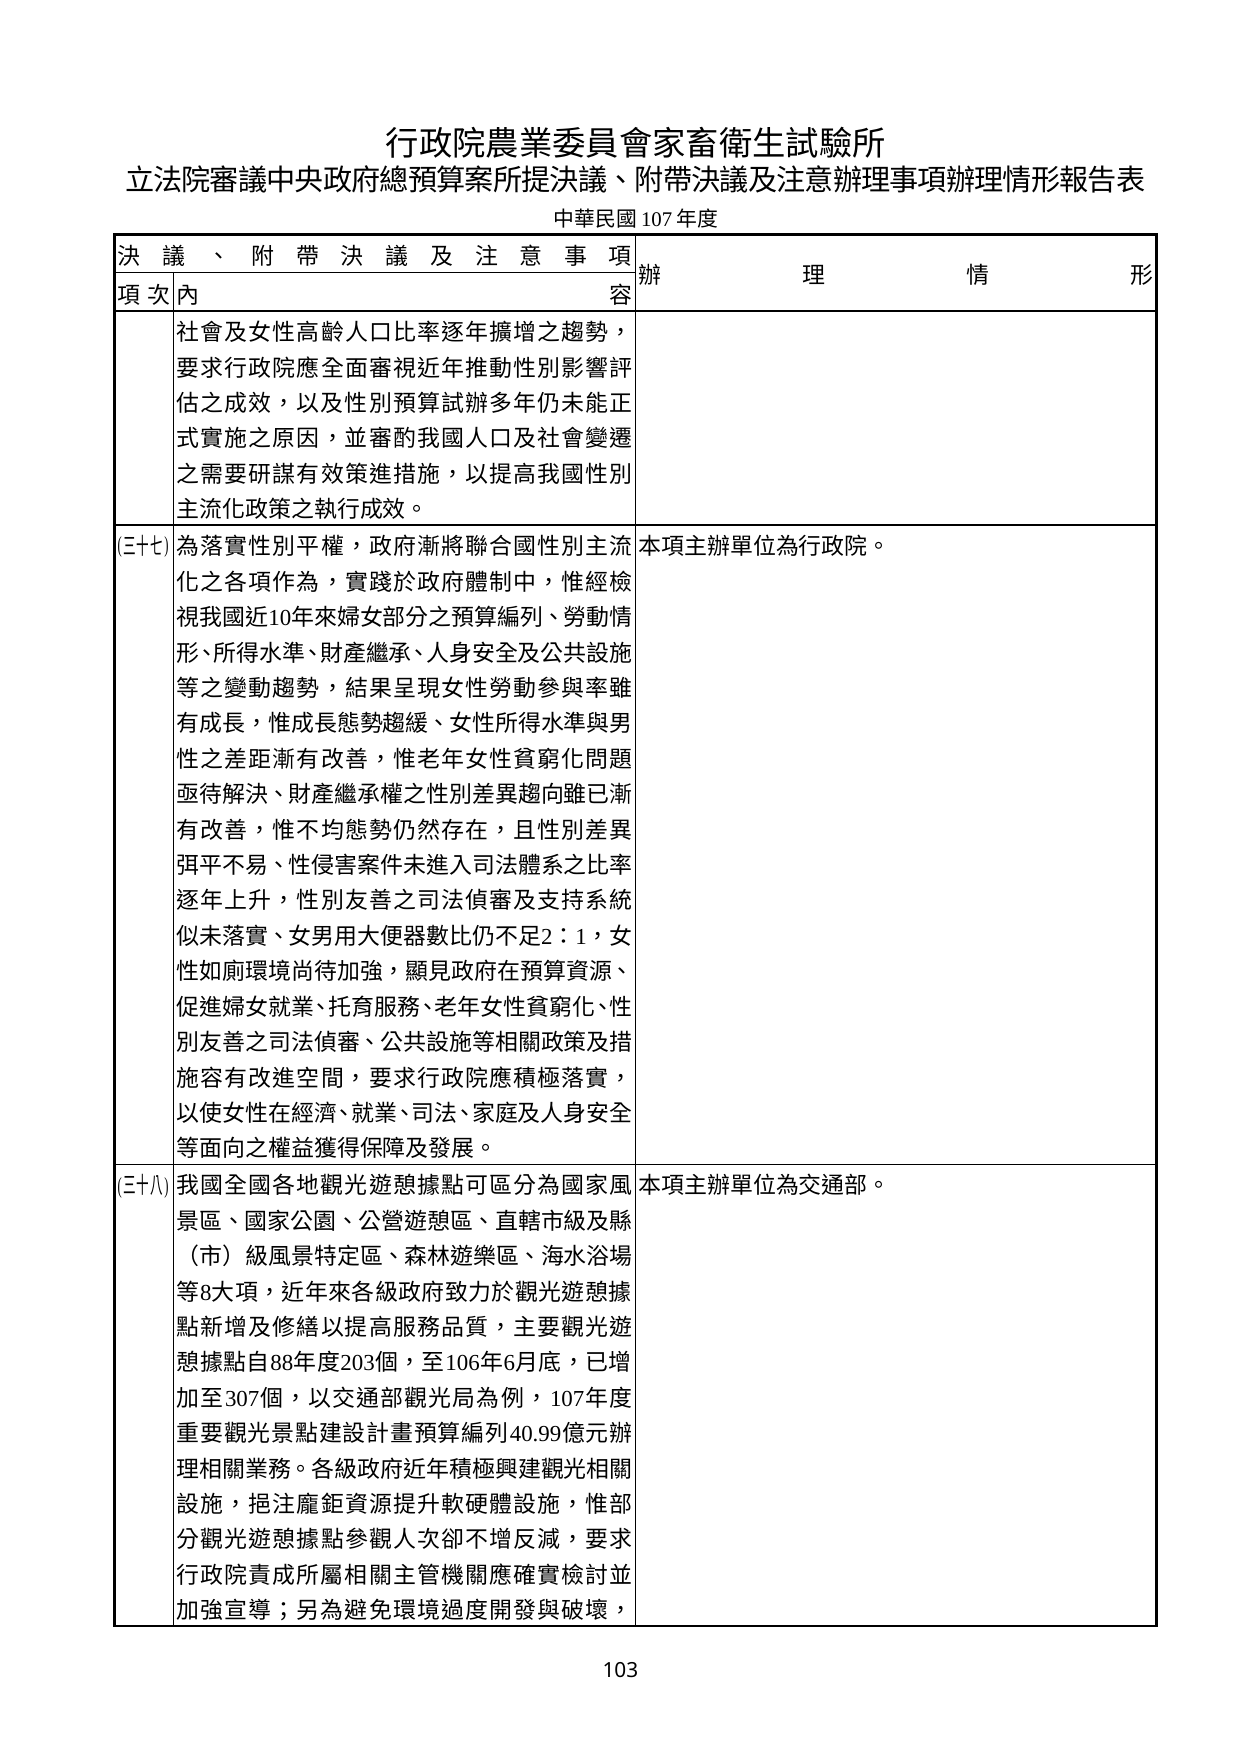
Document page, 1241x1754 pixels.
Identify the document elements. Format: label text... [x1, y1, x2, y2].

table_cell 內容 [174, 273, 635, 310]
table_header 行政院農業委員會家畜衛生試驗所 [115, 127, 1156, 162]
table_cell 社會及女性高齡人口比率逐年擴增之趨勢，要求行政院應全面審視近年推動性別影響評估之成效，以及性別預算試辦多年仍未能正式實施之原因，並審酌我國人口及社會變遷之需要研謀有效策進措施，以提高我國性別主流化政策之執行成效。 [174, 312, 635, 524]
table_cell (三十八) [116, 1165, 173, 1625]
table_cell 決議、附帶決議及注意事項 [116, 236, 635, 272]
table_cell 中華民國107年度 [115, 198, 1156, 233]
table_cell 我國全國各地觀光遊憩據點可區分為國家風景區、國家公園、公營遊憩區、直轄市級及縣（市）級風景特定區、森林遊樂區、海水浴場等8大項，近年來各級政府致力於觀光遊憩據點新增及修繕以提高服務品質，主要觀光遊憩據點自88年度203個，至106年6月底，已增加至307個，以交通部觀光局為例，107年度重要觀光景點建設計畫預算編列40.99億元辦理相關業務。各級政府近年積極興建觀光相關設施，挹注龐鉅資源提升軟硬體設施，惟部分觀光遊憩據點參觀人次卻不增反減，要求行政院責成所屬相關主管機關應確實檢討並加強宣導；另為避免環境過度開發與破壞， [174, 1165, 635, 1625]
table_cell [116, 312, 173, 524]
table_cell 項次 [116, 273, 173, 310]
table_cell [636, 312, 1155, 524]
table_cell 立法院審議中央政府總預算案所提決議、附帶決議及注意辦理事項辦理情形報告表 [115, 163, 1156, 198]
table_cell 本項主辦單位為交通部。 [636, 1165, 1155, 1625]
table_cell 辦理情形 [636, 236, 1155, 310]
table_cell 本項主辦單位為行政院。 [636, 526, 1155, 1163]
table_cell 為落實性別平權，政府漸將聯合國性別主流化之各項作為，實踐於政府體制中，惟經檢視我國近10年來婦女部分之預算編列、勞動情形、所得水準、財產繼承、人身安全及公共設施等之變動趨勢，結果呈現女性勞動參與率雖有成長，惟成長態勢趨緩、女性所得水準與男性之差距漸有改善，惟老年女性貧窮化問題亟待解決、財產繼承權之性別差異趨向雖已漸有改善，惟不均態勢仍然存在，且性別差異弭平不易、性侵害案件未進入司法體系之比率逐年上升，性別友善之司法偵審及支持系統似未落實、女男用大便器數比仍不足2：1，女性如廁環境尚待加強，顯見政府在預算資源、促進婦女就業、托育服務、老年女性貧窮化、性別友善之司法偵審、公共設施等相關政策及措施容有改進空間，要求行政院應積極落實，以使女性在經濟、就業、司法、家庭及人身安全等面向之權益獲得保障及發展。 [174, 526, 635, 1163]
table_cell (三十七) [116, 526, 173, 1163]
